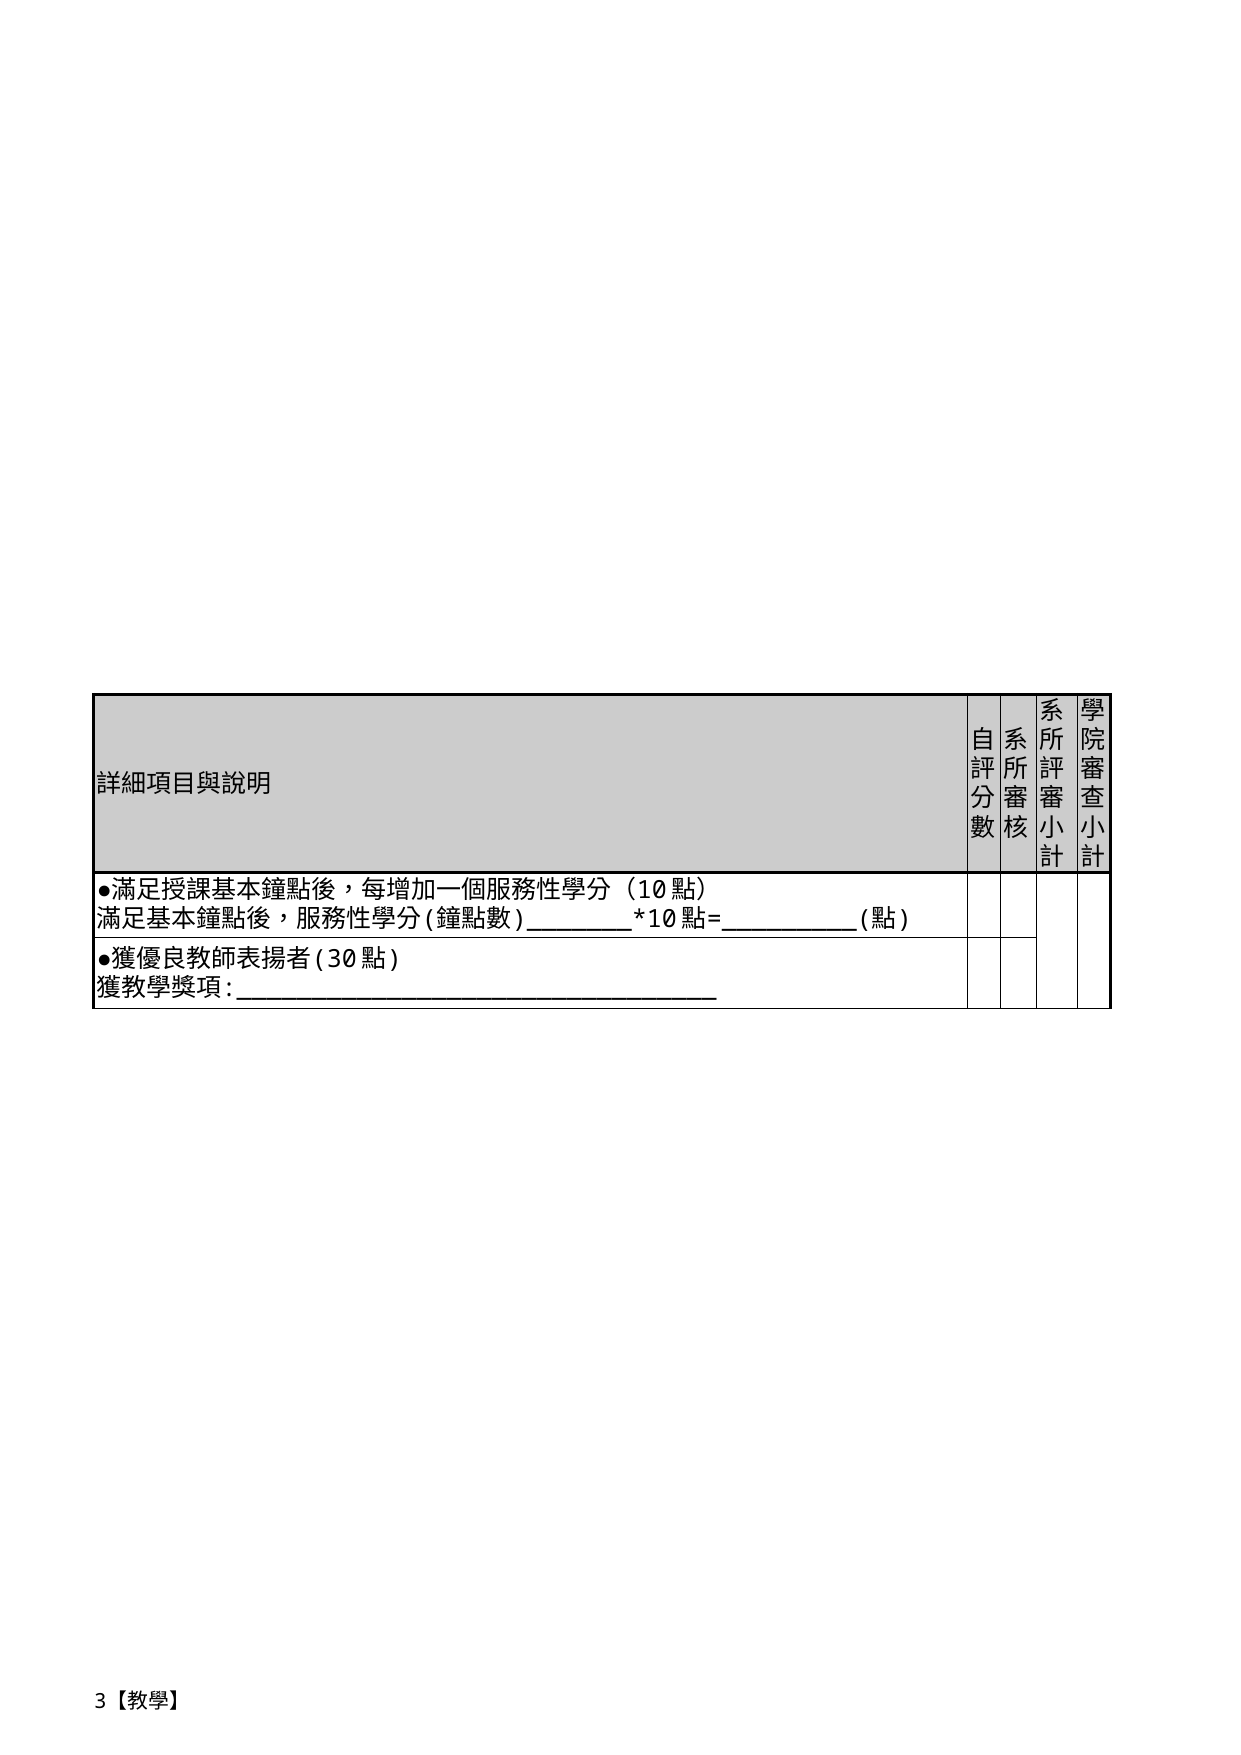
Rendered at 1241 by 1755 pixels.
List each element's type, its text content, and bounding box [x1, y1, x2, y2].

table_cell [1037, 874, 1077, 1008]
table_header 學院 審查 小計 [1078, 696, 1109, 871]
table_cell [1078, 874, 1109, 1008]
table_header 系所 評審 小計 [1037, 696, 1077, 871]
table_cell [1001, 874, 1036, 937]
table_cell ●獲優良教師表揚者(30點) 獲教學獎項:________________________________ [95, 938, 967, 1008]
table_cell [968, 874, 1000, 937]
table_header 系所 審核 [1001, 696, 1036, 871]
table_header 自評 分數 [968, 696, 1000, 871]
table_header 詳細項目與說明 [95, 696, 967, 871]
table_cell ●滿足授課基本鐘點後，每增加一個服務性學分（10點） 滿足基本鐘點後，服務性學分(鐘點數)_______*10點=_________(點) [95, 874, 967, 937]
table_cell [1001, 938, 1036, 1008]
table_cell [968, 938, 1000, 1008]
